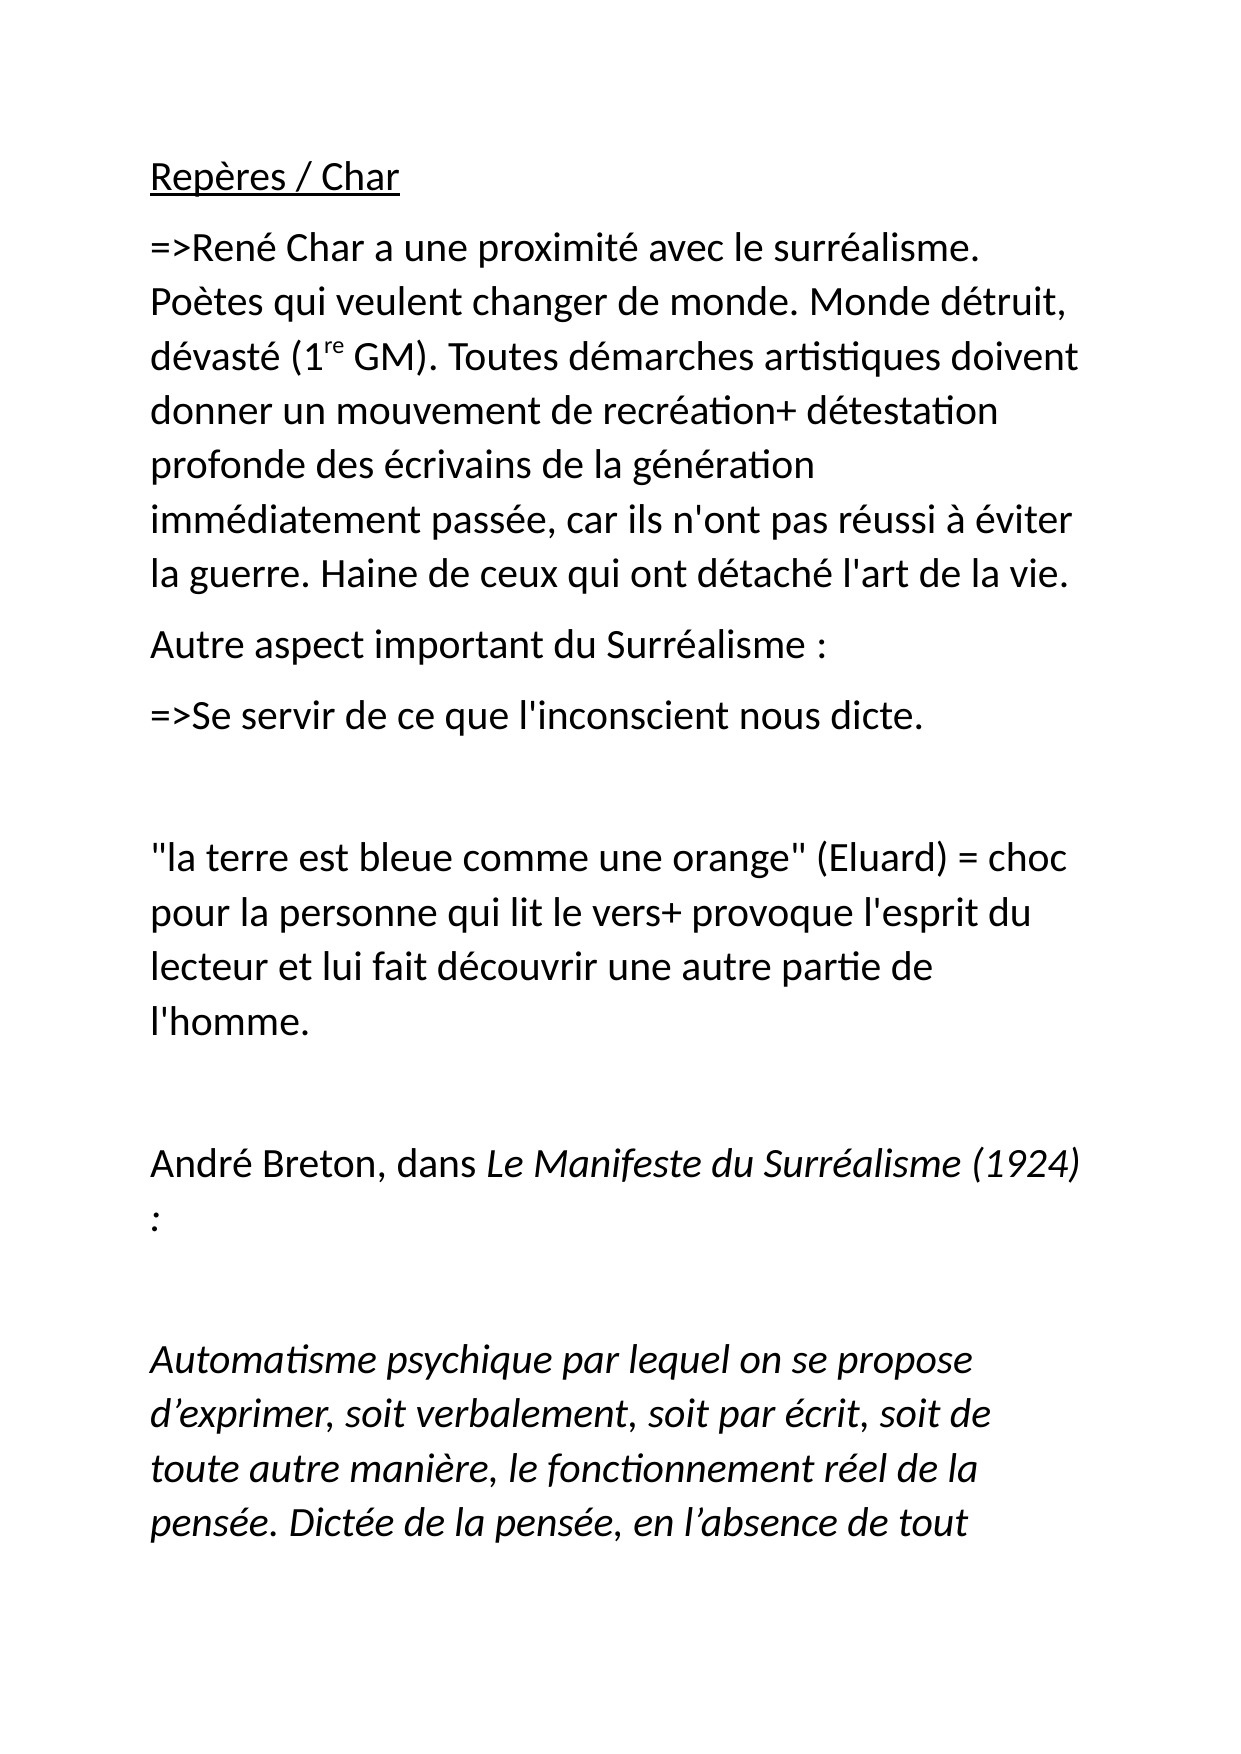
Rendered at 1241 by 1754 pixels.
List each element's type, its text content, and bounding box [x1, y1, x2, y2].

text Automatisme psychique par lequel on se propose d’exprimer, soit verbalement, soit par écrit, soit de toute autre manière, le fonctionnement réel de la pensée. Dictée de la pensée, en l’absence de tout [150, 1333, 1090, 1547]
text =>René Char a une proximité avec le surréalisme. Poètes qui veulent changer de monde. Monde détruit, dévasté (1re GM). Toutes démarches artistiques doivent donner un mouvement de recréation+ détestation profonde des écrivains de la génération immédiatement passée, car ils n'ont pas réussi à éviter la guerre. Haine de ceux qui ont détaché l'art de la vie. [150, 221, 1090, 598]
text =>Se servir de ce que l'inconscient nous dicte. [150, 689, 1090, 740]
text "la terre est bleue comme une orange" (Eluard) = choc pour la personne qui lit le vers+ provoque l'esprit du lecteur et lui fait découvrir une autre partie de l'homme. [150, 831, 1090, 1045]
text Repères / Char [150, 150, 1090, 201]
text André Breton, dans Le Manifeste du Surréalisme (1924) : [150, 1137, 1090, 1242]
text Autre aspect important du Surréalisme : [150, 618, 1090, 669]
